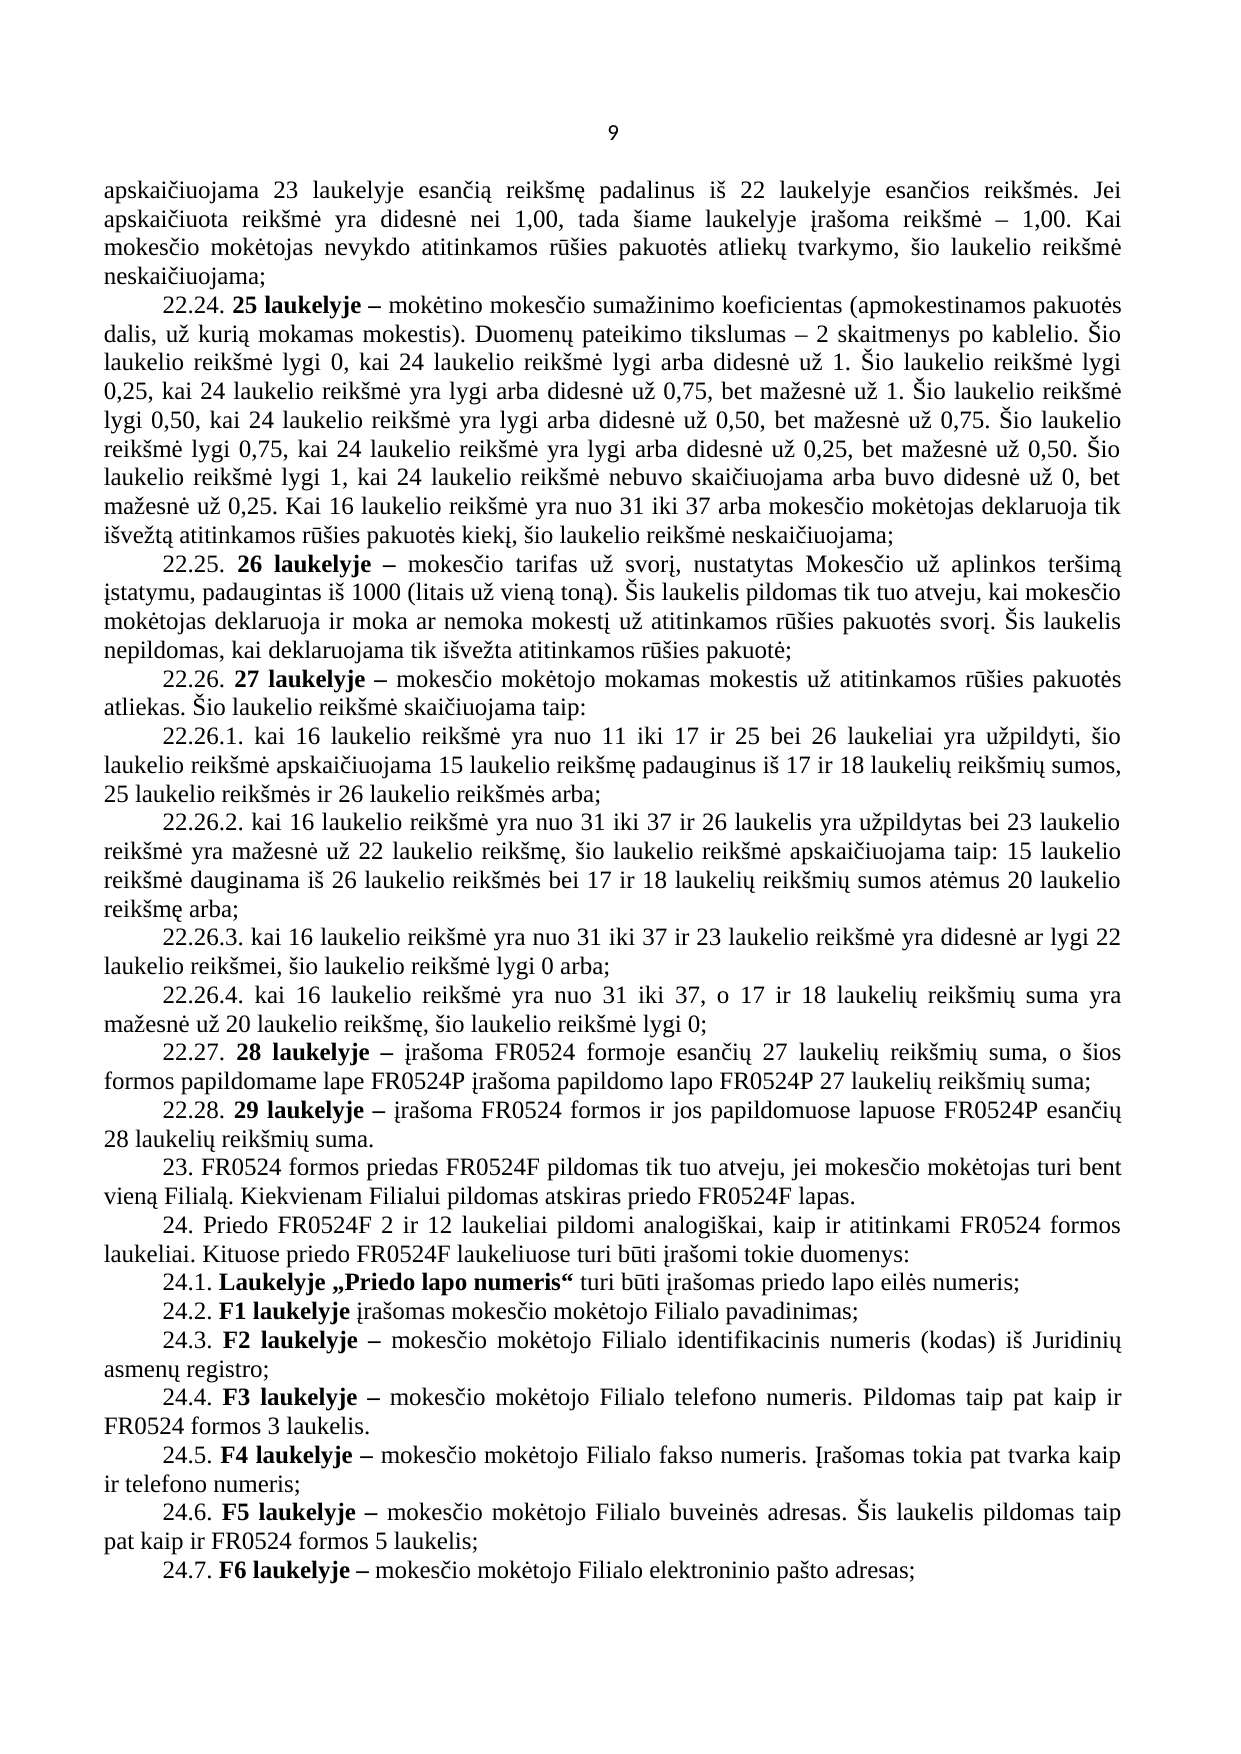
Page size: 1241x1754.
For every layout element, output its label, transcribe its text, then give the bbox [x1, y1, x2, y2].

text 24.5. F4 laukelyje – mokesčio mokėtojo Filialo fakso numeris. Įrašomas tokia pat tvarka kaip ir telefono numeris; [103, 1440, 1122, 1497]
text 22.28. 29 laukelyje – įrašoma FR0524 formos ir jos papildomuose lapuose FR0524P esančių 28 laukelių reikšmių suma. [103, 1095, 1122, 1152]
text 24.7. F6 laukelyje – mokesčio mokėtojo Filialo elektroninio pašto adresas; [103, 1555, 1122, 1584]
text 22.26.3. kai 16 laukelio reikšmė yra nuo 31 iki 37 ir 23 laukelio reikšmė yra didesnė ar lygi 22 laukelio reikšmei, šio laukelio reikšmė lygi 0 arba; [103, 922, 1122, 980]
text 24. Priedo FR0524F 2 ir 12 laukeliai pildomi analogiškai, kaip ir atitinkami FR0524 formos laukeliai. Kituose priedo FR0524F laukeliuose turi būti įrašomi tokie duomenys: [103, 1210, 1122, 1267]
text 23. FR0524 formos priedas FR0524F pildomas tik tuo atveju, jei mokesčio mokėtojas turi bent vieną Filialą. Kiekvienam Filialui pildomas atskiras priedo FR0524F lapas. [103, 1152, 1122, 1210]
text 22.26.1. kai 16 laukelio reikšmė yra nuo 11 iki 17 ir 25 bei 26 laukeliai yra užpildyti, šio laukelio reikšmė apskaičiuojama 15 laukelio reikšmę padauginus iš 17 ir 18 laukelių reikšmių sumos, 25 laukelio reikšmės ir 26 laukelio reikšmės arba; [103, 721, 1122, 807]
text 22.26.2. kai 16 laukelio reikšmė yra nuo 31 iki 37 ir 26 laukelis yra užpildytas bei 23 laukelio reikšmė yra mažesnė už 22 laukelio reikšmę, šio laukelio reikšmė apskaičiuojama taip: 15 laukelio reikšmė dauginama iš 26 laukelio reikšmės bei 17 ir 18 laukelių reikšmių sumos atėmus 20 laukelio reikšmę arba; [103, 807, 1122, 922]
text 24.6. F5 laukelyje – mokesčio mokėtojo Filialo buveinės adresas. Šis laukelis pildomas taip pat kaip ir FR0524 formos 5 laukelis; [103, 1497, 1122, 1555]
text 24.3. F2 laukelyje – mokesčio mokėtojo Filialo identifikacinis numeris (kodas) iš Juridinių asmenų registro; [103, 1325, 1122, 1382]
text 24.4. F3 laukelyje – mokesčio mokėtojo Filialo telefono numeris. Pildomas taip pat kaip ir FR0524 formos 3 laukelis. [103, 1382, 1122, 1440]
text 22.24. 25 laukelyje – mokėtino mokesčio sumažinimo koeficientas (apmokestinamos pakuotės dalis, už kurią mokamas mokestis). Duomenų pateikimo tikslumas – 2 skaitmenys po kablelio. Šio laukelio reikšmė lygi 0, kai 24 laukelio reikšmė lygi arba didesnė už 1. Šio laukelio reikšmė lygi 0,25, kai 24 laukelio reikšmė yra lygi arba didesnė už 0,75, bet mažesnė už 1. Šio laukelio reikšmė lygi 0,50, kai 24 laukelio reikšmė yra lygi arba didesnė už 0,50, bet mažesnė už 0,75. Šio laukelio reikšmė lygi 0,75, kai 24 laukelio reikšmė yra lygi arba didesnė už 0,25, bet mažesnė už 0,50. Šio laukelio reikšmė lygi 1, kai 24 laukelio reikšmė nebuvo skaičiuojama arba buvo didesnė už 0, bet mažesnė už 0,25. Kai 16 laukelio reikšmė yra nuo 31 iki 37 arba mokesčio mokėtojas deklaruoja tik išvežtą atitinkamos rūšies pakuotės kiekį, šio laukelio reikšmė neskaičiuojama; [103, 290, 1122, 549]
text 24.2. F1 laukelyje įrašomas mokesčio mokėtojo Filialo pavadinimas; [103, 1296, 1122, 1325]
text 22.26.4. kai 16 laukelio reikšmė yra nuo 31 iki 37, o 17 ir 18 laukelių reikšmių suma yra mažesnė už 20 laukelio reikšmę, šio laukelio reikšmė lygi 0; [103, 980, 1122, 1037]
text 22.26. 27 laukelyje – mokesčio mokėtojo mokamas mokestis už atitinkamos rūšies pakuotės atliekas. Šio laukelio reikšmė skaičiuojama taip: [103, 664, 1122, 721]
text 22.25. 26 laukelyje – mokesčio tarifas už svorį, nustatytas Mokesčio už aplinkos teršimą įstatymu, padaugintas iš 1000 (litais už vieną toną). Šis laukelis pildomas tik tuo atveju, kai mokesčio mokėtojas deklaruoja ir moka ar nemoka mokestį už atitinkamos rūšies pakuotės svorį. Šis laukelis nepildomas, kai deklaruojama tik išvežta atitinkamos rūšies pakuotė; [103, 549, 1122, 664]
text 24.1. Laukelyje „Priedo lapo numeris“ turi būti įrašomas priedo lapo eilės numeris; [103, 1267, 1122, 1296]
text 22.27. 28 laukelyje – įrašoma FR0524 formoje esančių 27 laukelių reikšmių suma, o šios formos papildomame lape FR0524P įrašoma papildomo lapo FR0524P 27 laukelių reikšmių suma; [103, 1037, 1122, 1095]
text apskaičiuojama 23 laukelyje esančią reikšmę padalinus iš 22 laukelyje esančios reikšmės. Jei apskaičiuota reikšmė yra didesnė nei 1,00, tada šiame laukelyje įrašoma reikšmė – 1,00. Kai mokesčio mokėtojas nevykdo atitinkamos rūšies pakuotės atliekų tvarkymo, šio laukelio reikšmė neskaičiuojama; [103, 175, 1122, 290]
